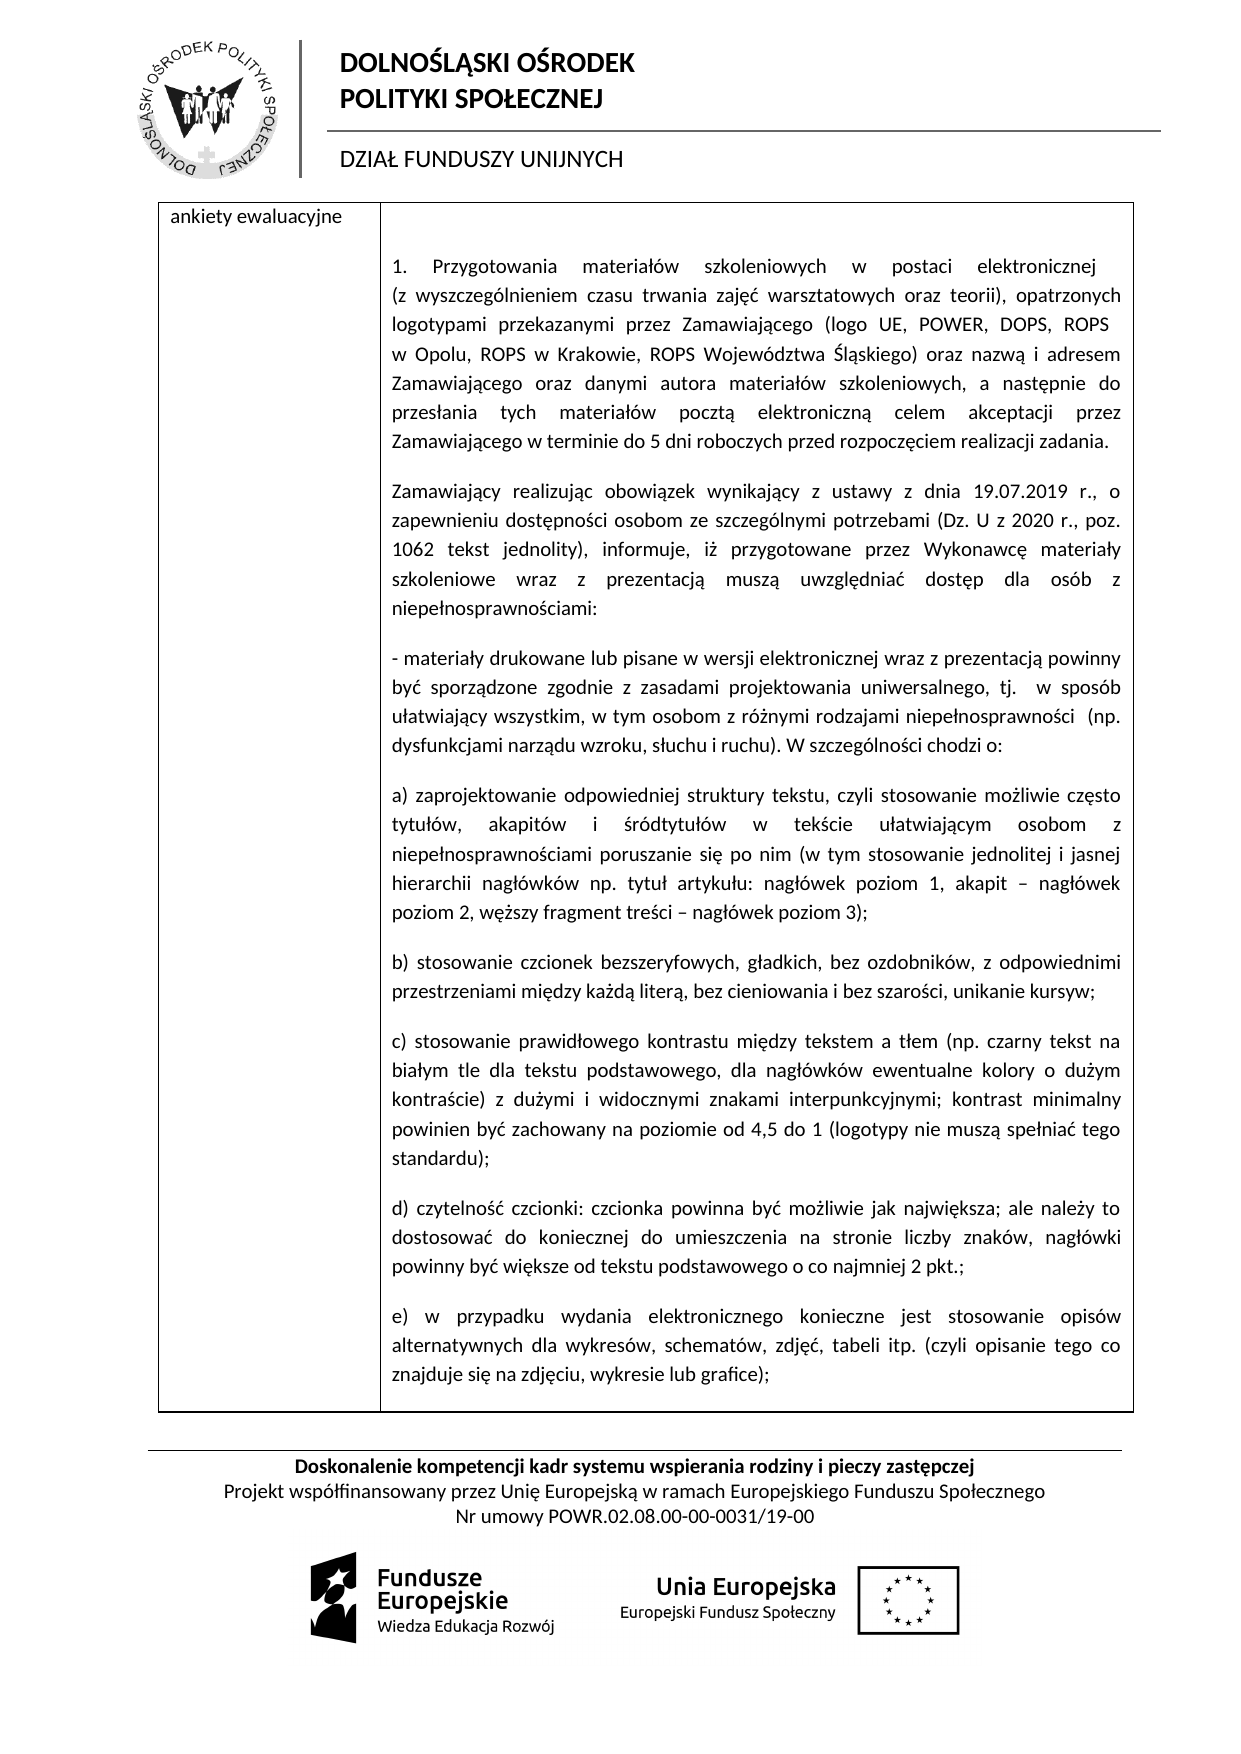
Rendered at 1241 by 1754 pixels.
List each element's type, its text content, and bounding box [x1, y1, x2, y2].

table_cell 1. Przygotowania materiałów szkoleniowych w postaci elektronicznej (z wyszczególnieniem czasu trwania zajęć warsztatowych oraz teorii), opatrzonych logotypami przekazanymi przez Zamawiającego (logo UE, POWER, DOPS, ROPS w Opolu, ROPS w Krakowie, ROPS Województwa Śląskiego) oraz nazwą i adresem Zamawiającego oraz danymi autora materiałów szkoleniowych, a następnie do przesłania tych materiałów pocztą elektroniczną celem akceptacji przez Zamawiającego w terminie do 5 dni roboczych przed rozpoczęciem realizacji zadania. Zamawiający realizując obowiązek wynikający z ustawy z dnia 19.07.2019 r., o zapewnieniu dostępności osobom ze szczególnymi potrzebami (Dz. U z 2020 r., poz. 1062 tekst jednolity), informuje, iż przygotowane przez Wykonawcę materiały szkoleniowe wraz z prezentacją muszą uwzględniać dostęp dla osób z niepełnosprawnościami: - materiały drukowane lub pisane w wersji elektronicznej wraz z prezentacją powinny być sporządzone zgodnie z zasadami projektowania uniwersalnego, tj. w sposób ułatwiający wszystkim, w tym osobom z różnymi rodzajami niepełnosprawności (np. dysfunkcjami narządu wzroku, słuchu i ruchu). W szczególności chodzi o: a) zaprojektowanie odpowiedniej struktury tekstu, czyli stosowanie możliwie często tytułów, akapitów i śródtytułów w tekście ułatwiającym osobom z niepełnosprawnościami poruszanie się po nim (w tym stosowanie jednolitej i jasnej hierarchii nagłówków np. tytuł artykułu: nagłówek poziom 1, akapit – nagłówek poziom 2, węższy fragment treści – nagłówek poziom 3); b) stosowanie czcionek bezszeryfowych, gładkich, bez ozdobników, z odpowiednimi przestrzeniami między każdą literą, bez cieniowania i bez szarości, unikanie kursyw; c) stosowanie prawidłowego kontrastu między tekstem a tłem (np. czarny tekst na białym tle dla tekstu podstawowego, dla nagłówków ewentualne kolory o dużym kontraście) z dużymi i widocznymi znakami interpunkcyjnymi; kontrast minimalny powinien być zachowany na poziomie od 4,5 do 1 (logotypy nie muszą spełniać tego standardu); d) czytelność czcionki: czcionka powinna być możliwie jak największa; ale należy to dostosować do koniecznej do umieszczenia na stronie liczby znaków, nagłówki powinny być większe od tekstu podstawowego o co najmniej 2 pkt.; e) w przypadku wydania elektronicznego konieczne jest stosowanie opisów alternatywnych dla wykresów, schematów, zdjęć, tabeli itp. (czyli opisanie tego co znajduje się na zdjęciu, wykresie lub grafice); [381, 203, 1133, 1411]
table_cell ankiety ewaluacyjne [159, 203, 380, 1411]
